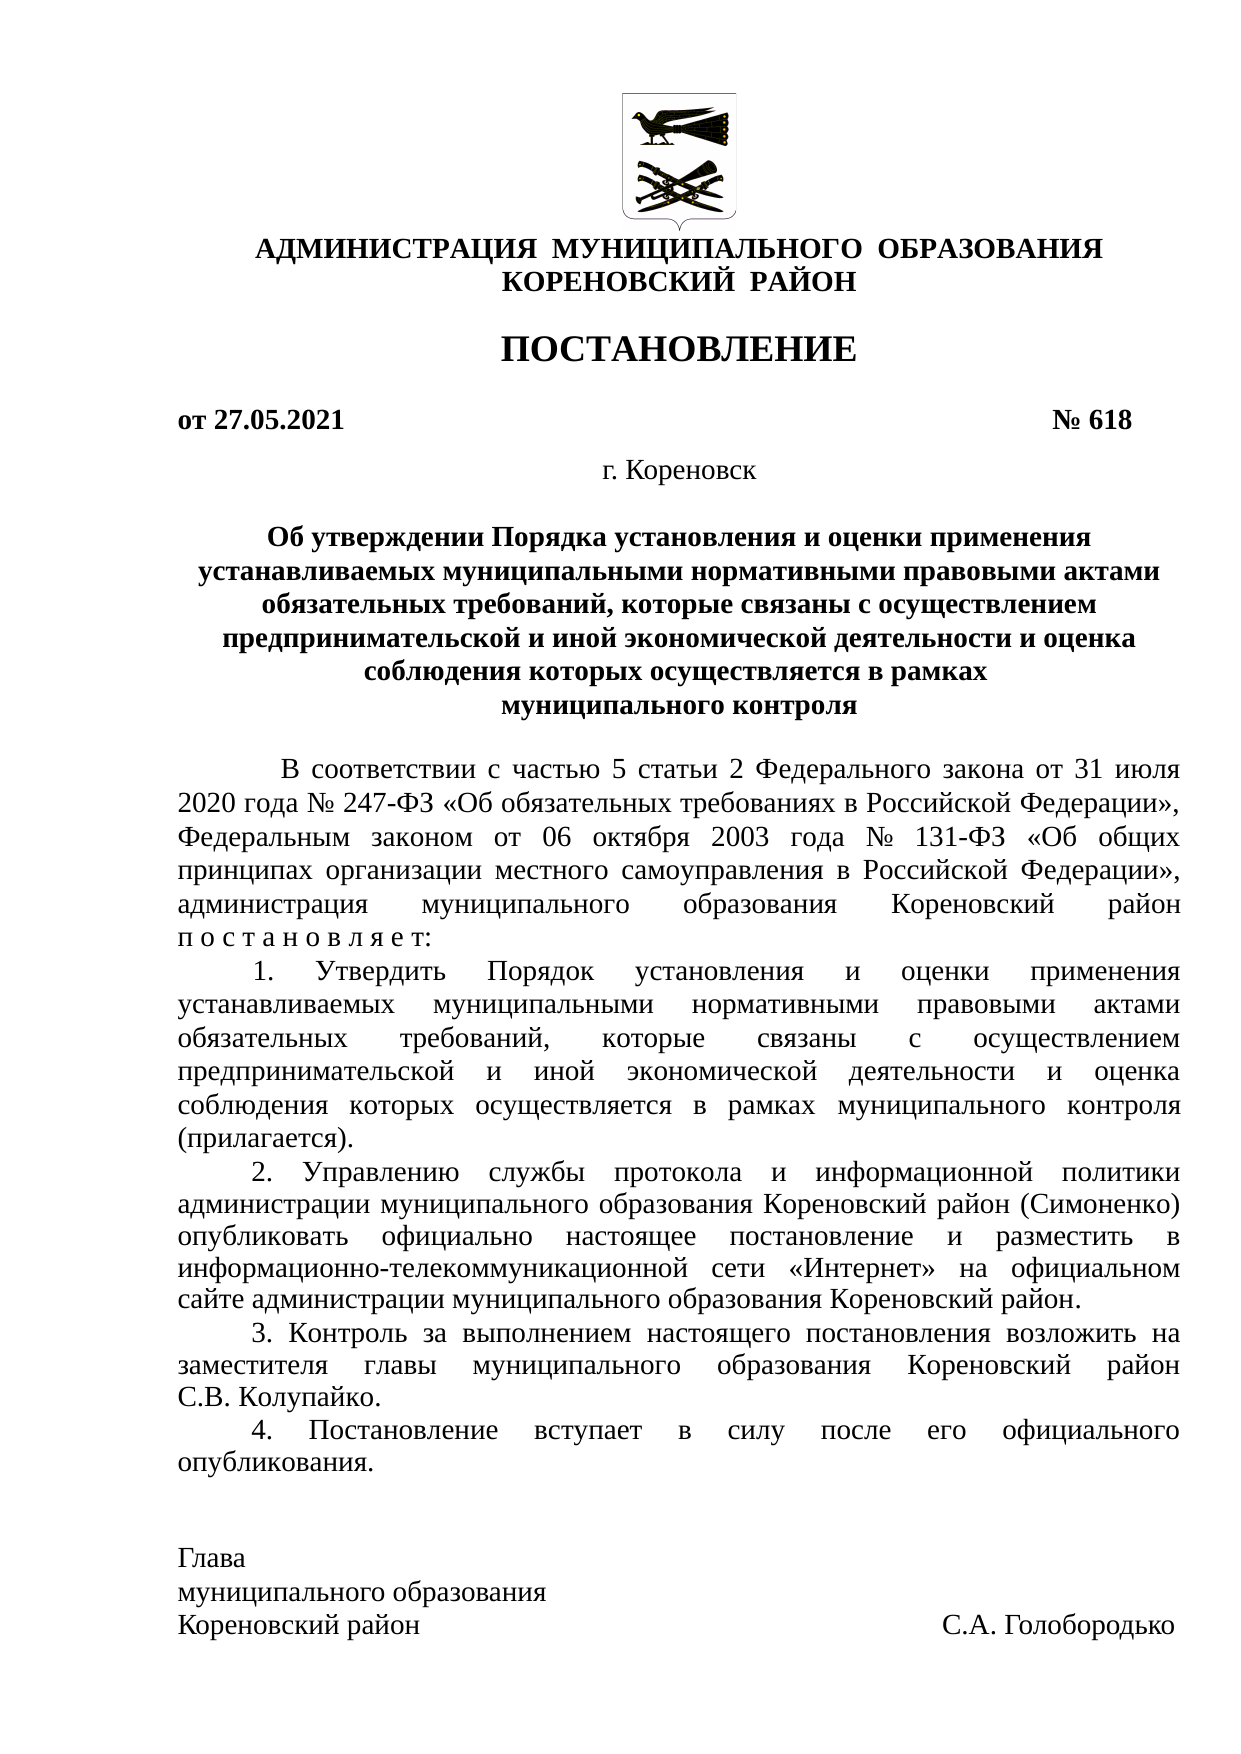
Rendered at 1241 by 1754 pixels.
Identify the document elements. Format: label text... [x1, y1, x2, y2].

text 2. Управлению службы протокола и информационной политики администрации муниципального образования Кореновский район (Симоненко) опубликовать официально настоящее постановление и разместить в информационно-телекоммуникационной сети «Интернет» на официальном сайте администрации муниципального образования Кореновский район. [177, 1154, 1181, 1315]
text 1. Утвердить Порядок установления и оценки применения устанавливаемых муниципальными нормативными правовыми актами обязательных требований, которые связаны с осуществлением предпринимательской и иной экономической деятельности и оценка соблюдения которых осуществляется в рамках муниципального контроля (прилагается). [177, 953, 1181, 1154]
text г. Кореновск [177, 452, 1181, 486]
text соблюдения которых осуществляется в рамках [177, 653, 1181, 687]
text Кореновский район С.А. Голобородько [177, 1607, 1181, 1641]
text муниципального образования [177, 1574, 1181, 1607]
list ПОСТАНОВЛЕНИЕ [177, 326, 1181, 369]
text Об утверждении Порядка установления и оценки применения устанавливаемых муниципальными нормативными правовыми актами обязательных требований, которые связаны с осуществлением предпринимательской и иной экономической деятельности и оценка [177, 519, 1181, 653]
text от 27.05.2021 № 618 [177, 402, 1181, 435]
text 3. Контроль за выполнением настоящего постановления возложить на заместителя главы муниципального образования Кореновский район С.В. Колупайко. [177, 1315, 1181, 1412]
text Глава [177, 1540, 1181, 1574]
list КОРЕНОВСКИЙ РАЙОН [177, 264, 1181, 298]
text муниципального контроля [177, 687, 1181, 721]
text В соответствии с частью 5 статьи 2 Федерального закона от 31 июля 2020 года № 247-ФЗ «Об обязательных требованиях в Российской Федерации», Федеральным законом от 06 октября 2003 года № 131-ФЗ «Об общих принципах организации местного самоуправления в Российской Федерации», администрация муниципального образования Кореновский район п о с т а н о в л я е т: [177, 752, 1181, 953]
text 4. Постановление вступает в силу после его официального опубликования. [177, 1412, 1181, 1478]
list АДМИНИСТРАЦИЯ МУНИЦИПАЛЬНОГО ОБРАЗОВАНИЯ [177, 231, 1181, 264]
picture [622, 93, 737, 231]
